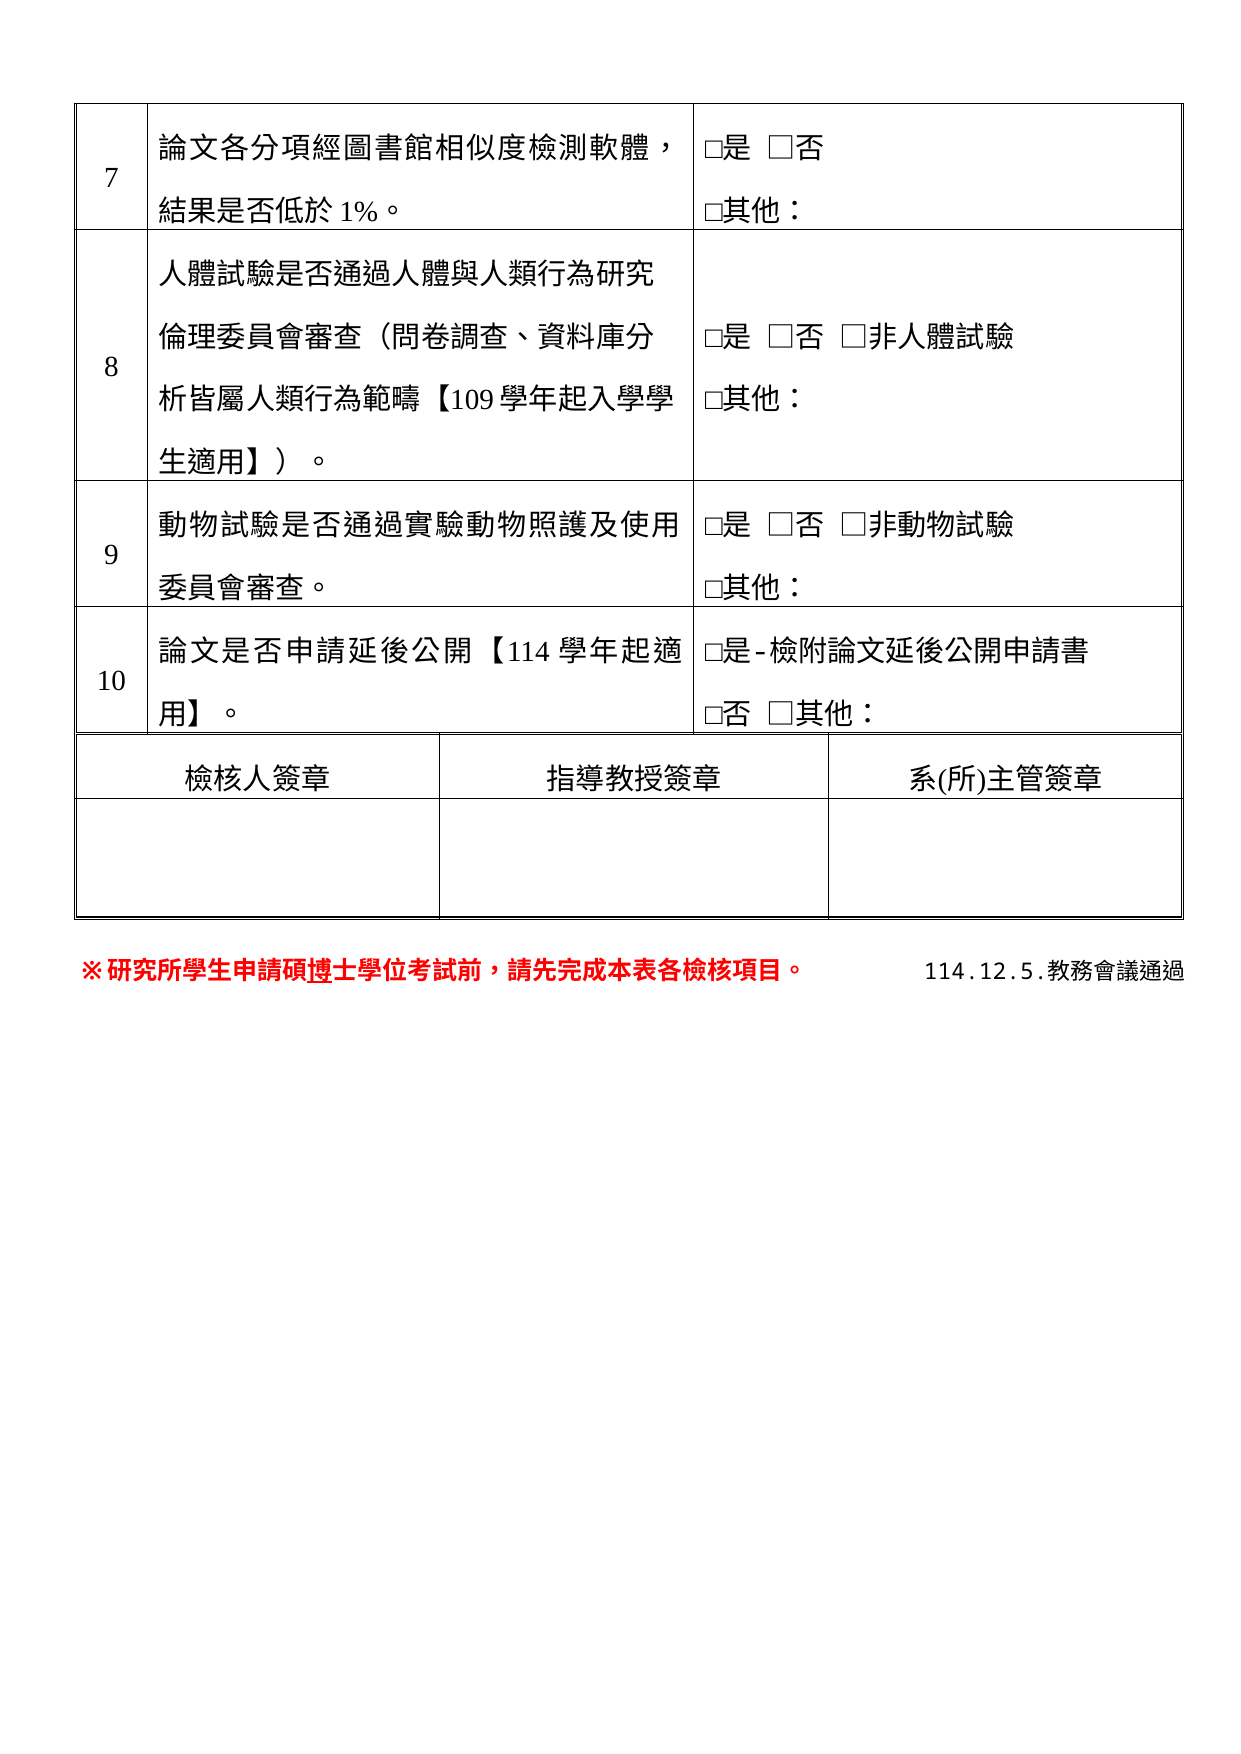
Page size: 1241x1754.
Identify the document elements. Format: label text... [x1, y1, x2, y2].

table_cell [440, 799, 828, 916]
table_cell [829, 799, 1181, 916]
table_cell 7 [77, 104, 147, 229]
table_cell 9 [77, 481, 147, 606]
table_cell □是 □否 □非人體試驗 □其他： [694, 230, 1181, 480]
table_cell 論文各分項經圖書館相似度檢測軟體，結果是否低於1%。 [148, 104, 693, 229]
table_cell [77, 799, 439, 916]
table_cell 指導教授簽章 [440, 735, 828, 798]
table_cell 論文是否申請延後公開【114學年起適用】。 [148, 607, 693, 732]
table_cell 10 [77, 607, 147, 732]
table_cell 人體試驗是否通過人體與人類行為研究倫理委員會審查（問卷調查、資料庫分析皆屬人類行為範疇【109學年起入學學生適用】）。 [148, 230, 693, 480]
table_cell 動物試驗是否通過實驗動物照護及使用委員會審查。 [148, 481, 693, 606]
table_cell □是-檢附論文延後公開申請書 □否 □其他： [694, 607, 1181, 732]
table_cell 8 [77, 230, 147, 480]
table_cell □是 □否 □非動物試驗 □其他： [694, 481, 1181, 606]
table_cell □是 □否 □其他： [694, 104, 1181, 229]
text ※研究所學生申請碩博士學位考試前，請先完成本表各檢核項目。 114.12.5.教務會議通過 [77, 919, 1228, 982]
table_cell 系(所)主管簽章 [829, 735, 1181, 798]
table_cell 檢核人簽章 [77, 735, 439, 798]
